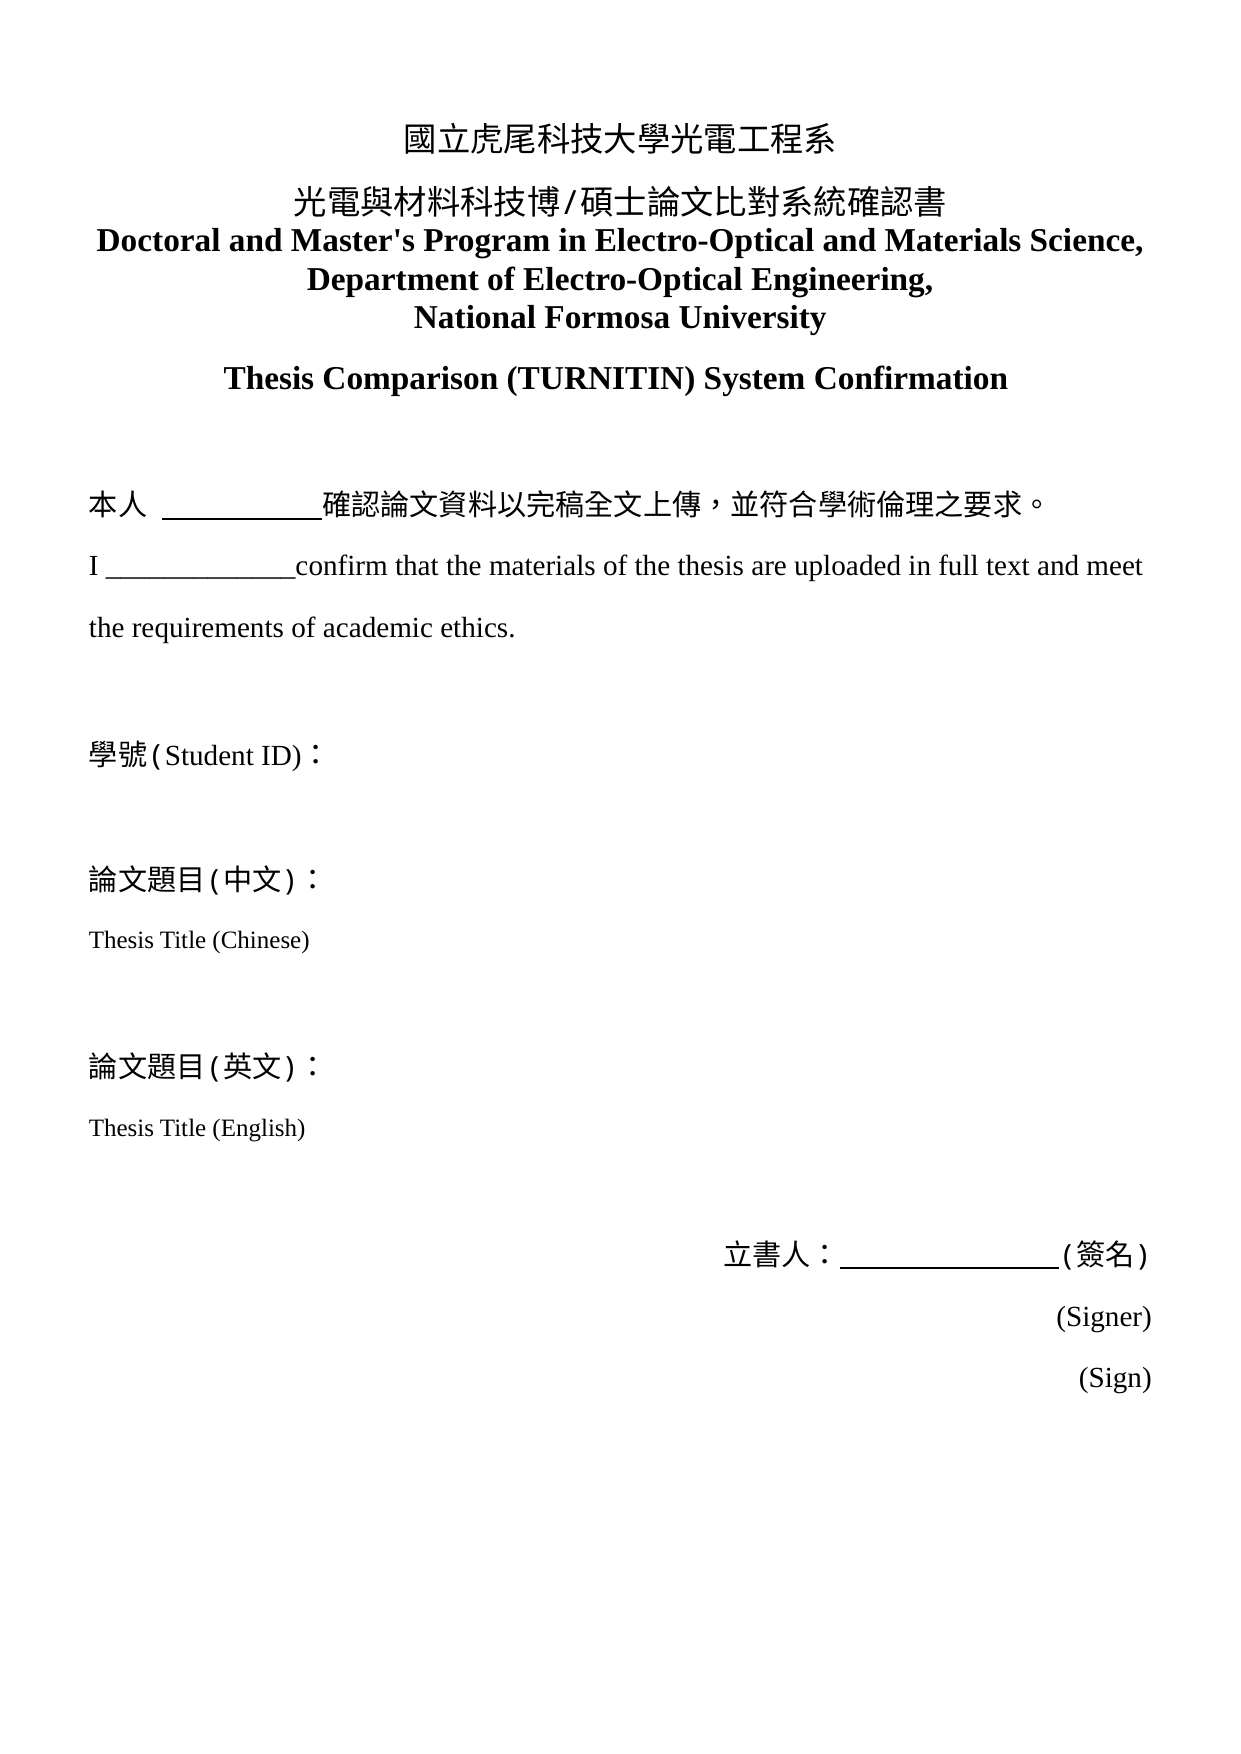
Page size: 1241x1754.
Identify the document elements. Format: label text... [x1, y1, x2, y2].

text 論文題目(中文)： [89, 836, 1152, 898]
text National Formosa University [89, 297, 1152, 336]
text Thesis Comparison (TURNITIN) System Confirmation [89, 336, 1152, 398]
text 光電與材料科技博/碩士論文比對系統確認書 [89, 158, 1152, 221]
text 國立虎尾科技大學光電工程系 [89, 96, 1152, 158]
text 論文題目(英文)： [89, 1023, 1152, 1086]
text 本人 確認論文資料以完稿全文上傳，並符合學術倫理之要求。 [89, 461, 1152, 523]
text Thesis Title (Chinese) [89, 898, 1152, 961]
text (Signer) (Sign) [89, 1273, 1152, 1398]
text 學號(Student ID)： [89, 711, 1152, 773]
text 立書人： (簽名) [89, 1211, 1152, 1273]
text Thesis Title (English) [89, 1086, 1152, 1148]
text I _____________confirm that the materials of the thesis are uploaded in full text and meet the requirements of academic ethics. [89, 523, 1152, 648]
text Doctoral and Master's Program in Electro-Optical and Materials Science, Department of Electro-Optical Engineering, [89, 221, 1152, 297]
